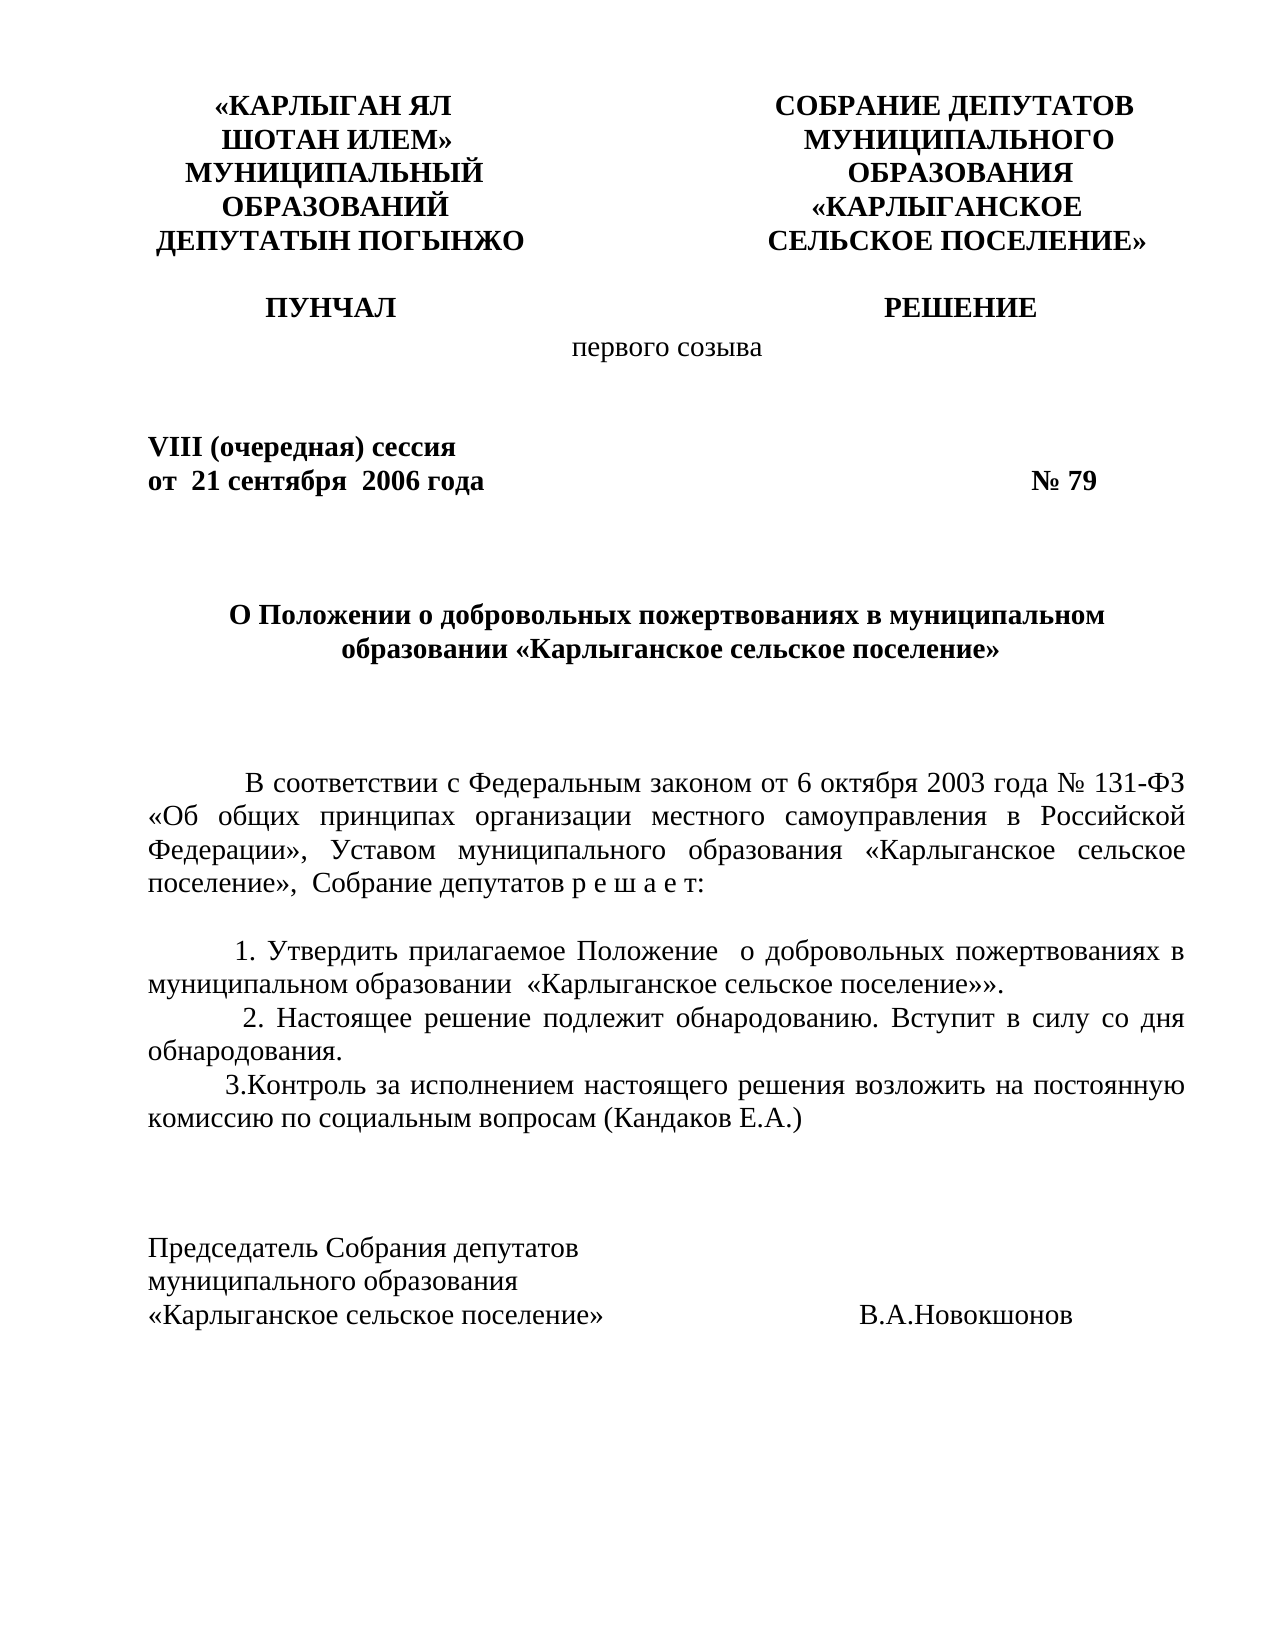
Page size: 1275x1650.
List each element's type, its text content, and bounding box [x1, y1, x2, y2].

text от 21 сентября 2006 года № 79 [148, 463, 1186, 497]
text О Положении о добровольных пожертвованиях в муниципальном [148, 597, 1186, 631]
text образовании «Карлыганское сельское поселение» [148, 631, 1186, 664]
text 3.Контроль за исполнением настоящего решения возложить на постоянную комиссию по социальным вопросам (Кандаков Е.А.) [148, 1067, 1186, 1134]
text VIII (очередная) сессия [148, 429, 1186, 463]
table_header «КАРЛЫГАН ЯЛ ШОТАН ИЛЕМ» МУНИЦИПАЛЬНЫЙ ОБРАЗОВАНИЙ ДЕПУТАТЫН ПОГЫНЖО ПУНЧАЛ [150, 83, 667, 329]
text первого созыва [148, 329, 1186, 362]
text 1. Утвердить прилагаемое Положение о добровольных пожертвованиях в муниципальном образовании «Карлыганское сельское поселение»». [148, 933, 1186, 1000]
text Председатель Собрания депутатов [148, 1230, 1186, 1263]
table_header СОБРАНИЕ ДЕПУТАТОВ МУНИЦИПАЛЬНОГО ОБРАЗОВАНИЯ «КАРЛЫГАНСКОЕ СЕЛЬСКОЕ ПОСЕЛЕНИЕ» РЕШЕНИЕ [667, 83, 1156, 329]
text «Карлыганское сельское поселение» В.А.Новокшонов [148, 1297, 1186, 1330]
text В соответствии с Федеральным законом от 6 октября 2003 года № 131-ФЗ «Об общих принципах организации местного самоуправления в Российской Федерации», Уставом муниципального образования «Карлыганское сельское поселение», Собрание депутатов р е ш а е т: [148, 765, 1186, 899]
text 2. Настоящее решение подлежит обнародованию. Вступит в силу со дня обнародования. [148, 1000, 1186, 1067]
text муниципального образования [148, 1263, 1186, 1297]
